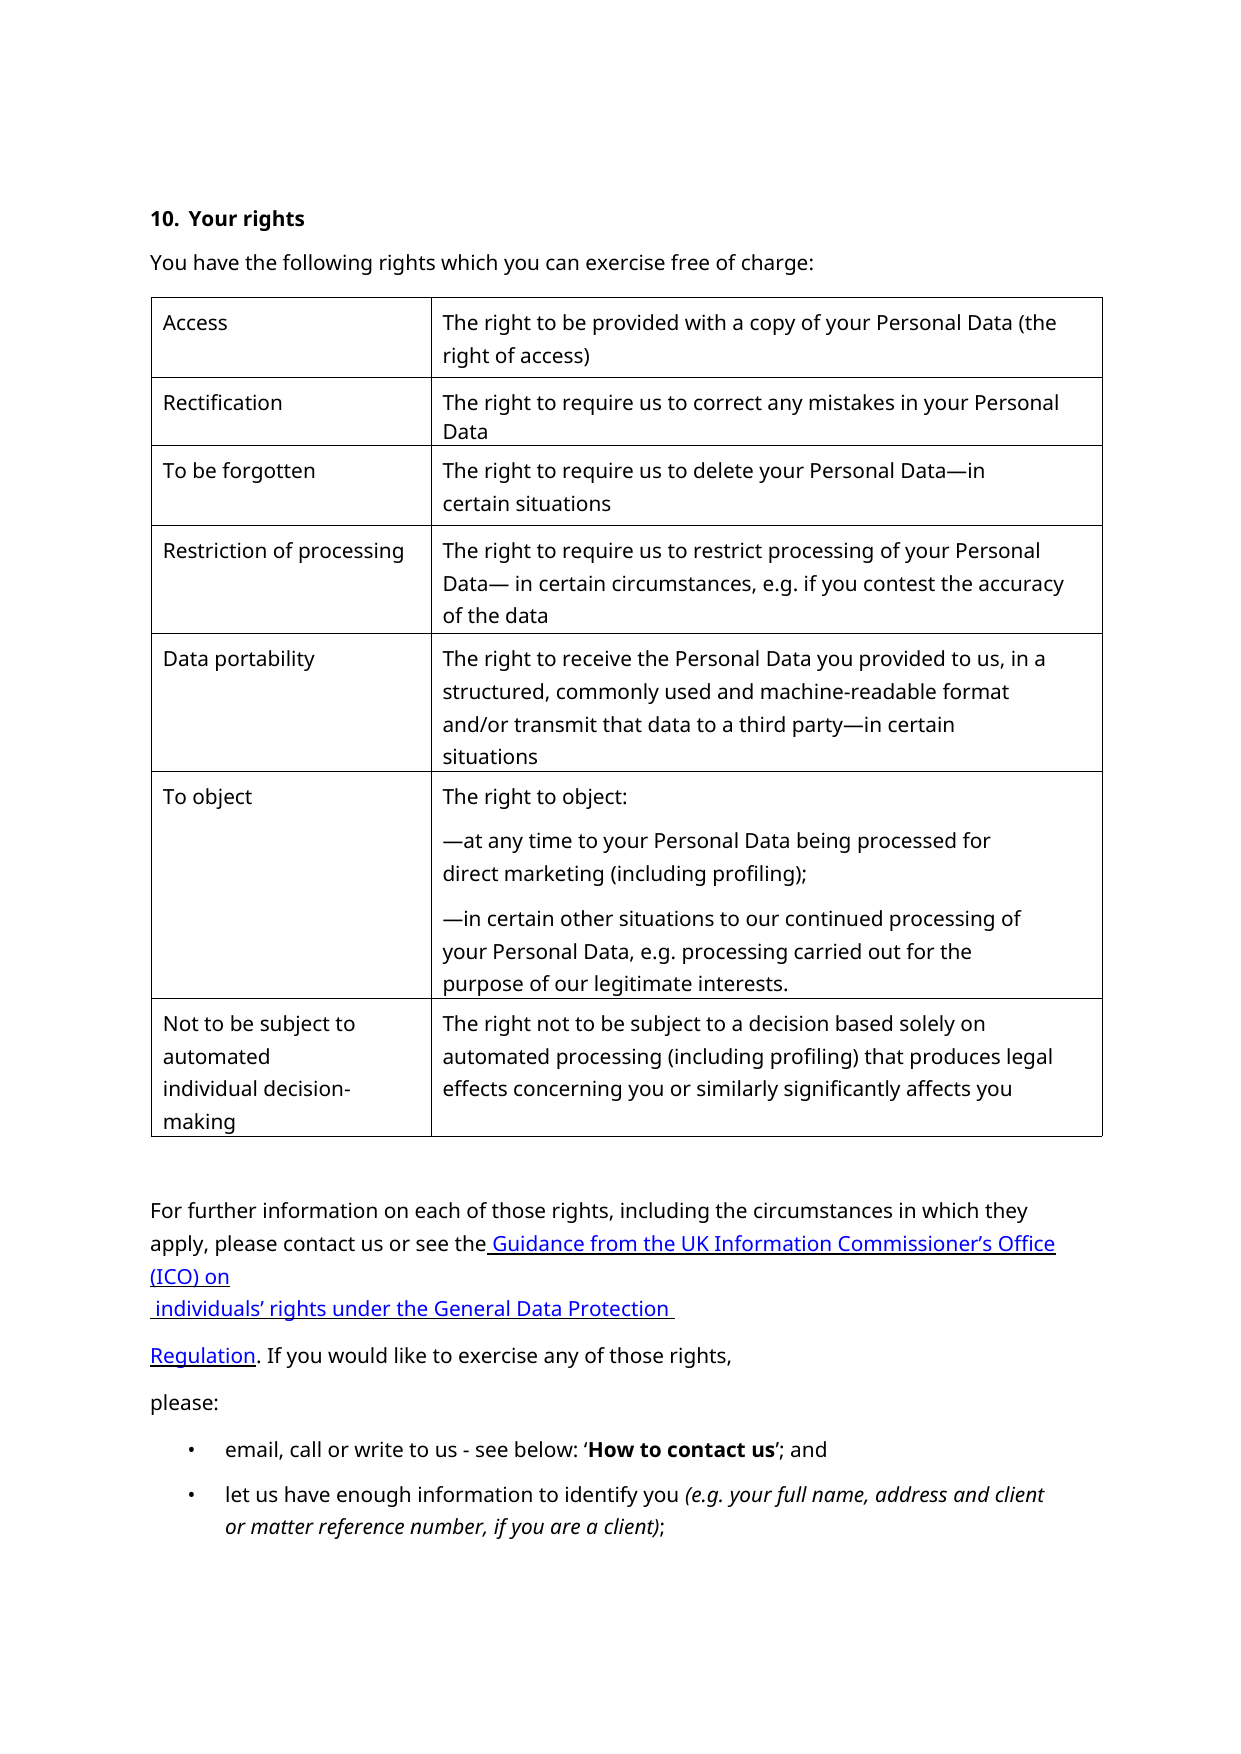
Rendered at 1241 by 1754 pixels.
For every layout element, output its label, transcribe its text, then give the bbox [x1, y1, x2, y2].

list email, call or write to us - see below: ‘How to contact us’; and [187, 1435, 1113, 1464]
table_cell Data portability [152, 634, 431, 771]
subtitle Your rights [150, 204, 1113, 232]
table_cell To object [152, 772, 431, 998]
table_cell The right not to be subject to a decision based solely on automated processing (including profiling) that produces legal effects concerning you or similarly significantly affects you [432, 999, 1102, 1136]
table_cell Restriction of processing [152, 526, 431, 633]
table_cell The right to object: —at any time to your Personal Data being processed for direct marketing (including profiling); —in certain other situations to our continued processing of your Personal Data, e.g. processing carried out for the purpose of our legitimate interests. [432, 772, 1102, 998]
table_cell The right to require us to restrict processing of your Personal Data— in certain circumstances, e.g. if you contest the accuracy of the data [432, 526, 1102, 633]
table_cell Not to be subject to automated individual decision-making [152, 999, 431, 1136]
table_cell The right to receive the Personal Data you provided to us, in a structured, commonly used and machine-readable format and/or transmit that data to a third party—in certain situations [432, 634, 1102, 771]
table_cell Rectification [152, 378, 431, 445]
table_cell The right to require us to delete your Personal Data—in certain situations [432, 446, 1102, 525]
table_header Access [152, 298, 431, 377]
table_header The right to be provided with a copy of your Personal Data (the right of access) [432, 298, 1102, 377]
table_cell The right to require us to correct any mistakes in your Personal Data [432, 378, 1102, 445]
list let us have enough information to identify you (e.g. your full name, address and client or matter reference number, if you are a client); [187, 1480, 1066, 1541]
text You have the following rights which you can exercise free of charge: [150, 248, 1113, 277]
table_cell To be forgotten [152, 446, 431, 525]
text For further information on each of those rights, including the circumstances in which they apply, please contact us or see the Guidance from the UK Information Commissioner’s Office (ICO) on [150, 1197, 1061, 1290]
text individuals’ rights under the General Data Protection Regulation. If you would like to exercise any of those rights, please: [150, 1294, 766, 1417]
